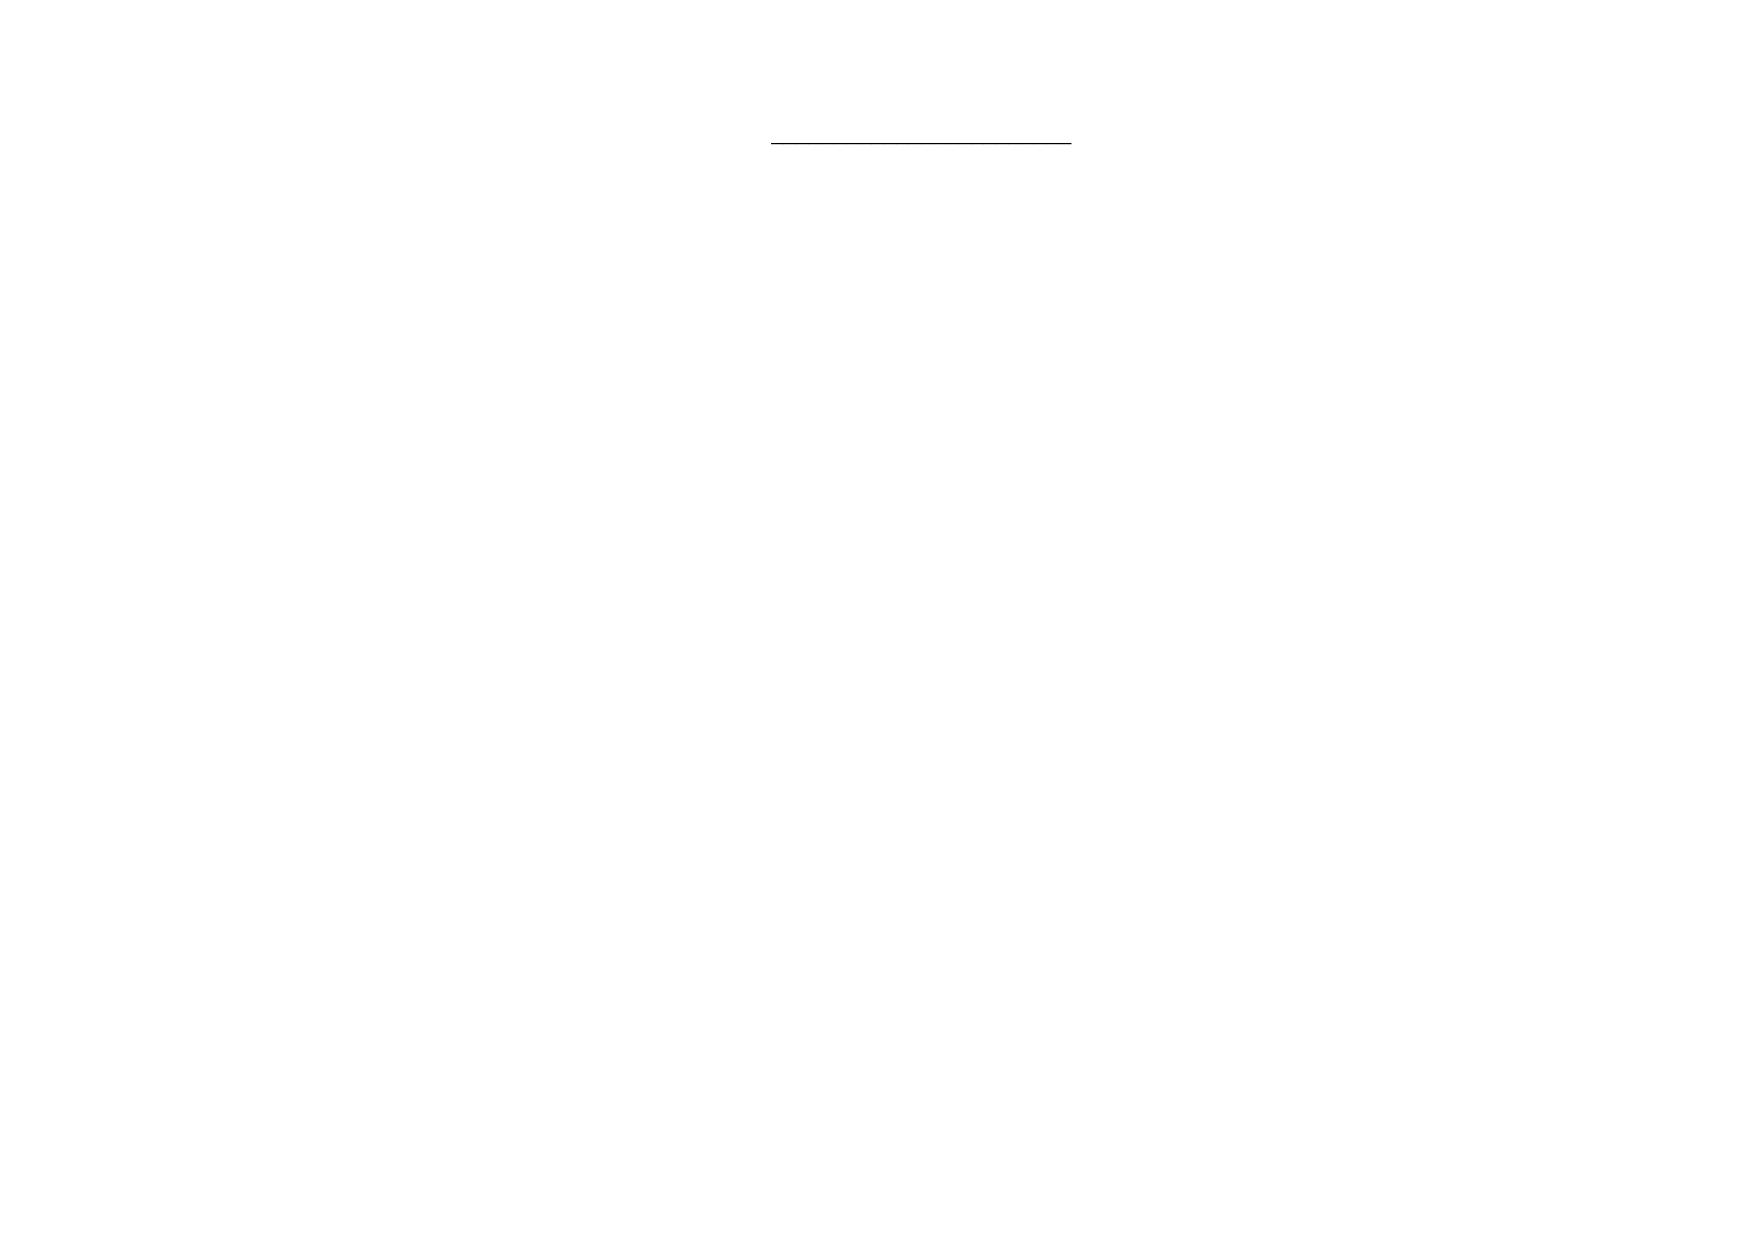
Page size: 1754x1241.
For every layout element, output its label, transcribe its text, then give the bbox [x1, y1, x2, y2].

text ________________________ [177, 118, 1665, 147]
